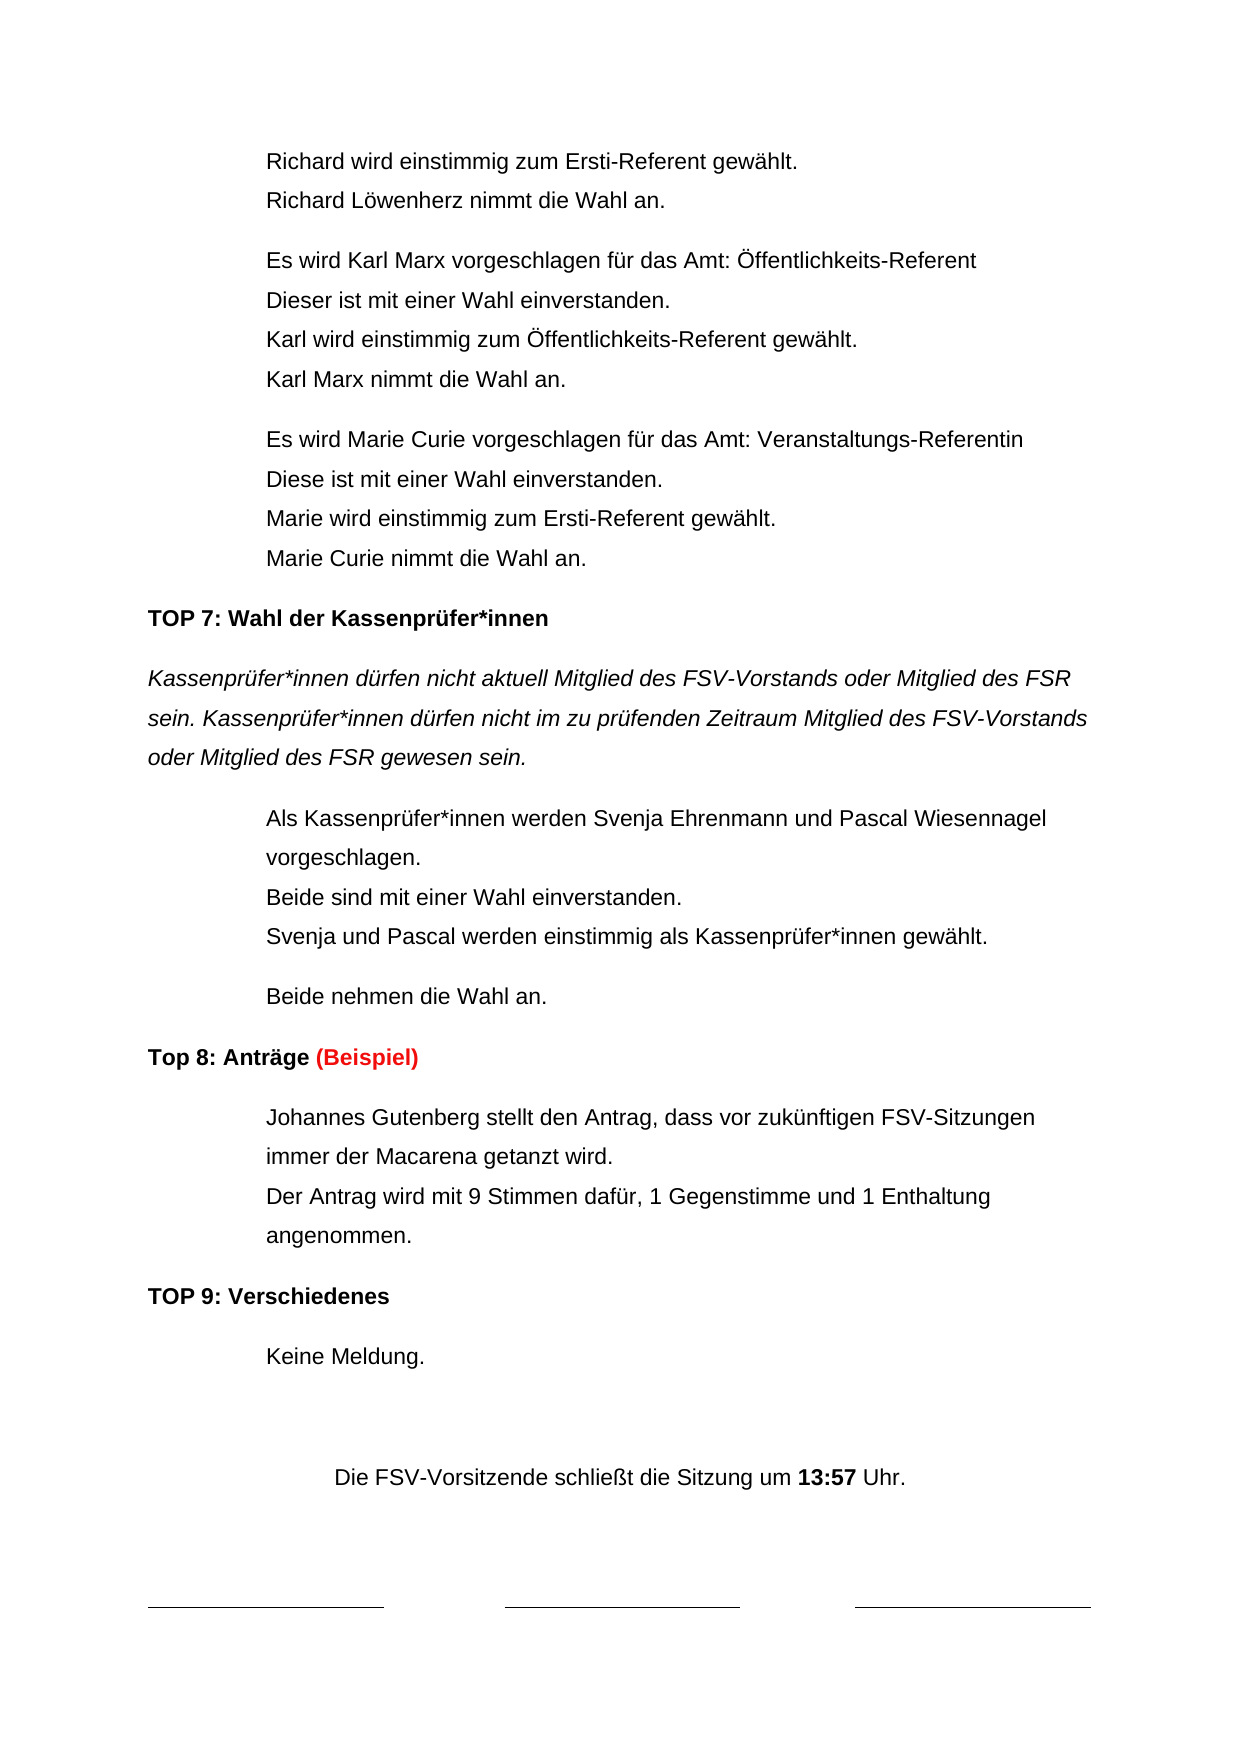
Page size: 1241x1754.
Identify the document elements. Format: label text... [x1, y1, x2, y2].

text Top 8: Anträge (Beispiel) [148, 1043, 1093, 1070]
text TOP 9: Verschiedenes [148, 1283, 1093, 1309]
text Keine Meldung. [148, 1343, 1093, 1369]
text TOP 7: Wahl der Kassenprüfer*innen [148, 605, 1093, 631]
text Johannes Gutenberg stellt den Antrag, dass vor zukünftigen FSV-Sitzungen immer der Macarena getanzt wird. Der Antrag wird mit 9 Stimmen dafür, 1 Gegenstimme und 1 Enthaltung angenommen. [266, 1104, 1093, 1249]
text Richard wird einstimmig zum Ersti-Referent gewählt. Richard Löwenherz nimmt die Wahl an. [148, 148, 1093, 213]
text Kassenprüfer*innen dürfen nicht aktuell Mitglied des FSV-Vorstands oder Mitglied des FSR sein. Kassenprüfer*innen dürfen nicht im zu prüfenden Zeitraum Mitglied des FSV-Vorstands oder Mitglied des FSR gewesen sein. [148, 665, 1093, 771]
text Es wird Marie Curie vorgeschlagen für das Amt: Veranstaltungs-Referentin Diese ist mit einer Wahl einverstanden. Marie wird einstimmig zum Ersti-Referent gewählt. Marie Curie nimmt die Wahl an. [148, 426, 1093, 571]
text Beide nehmen die Wahl an. [266, 983, 1093, 1009]
text Es wird Karl Marx vorgeschlagen für das Amt: Öffentlichkeits-Referent Dieser ist mit einer Wahl einverstanden. Karl wird einstimmig zum Öffentlichkeits-Referent gewählt. Karl Marx nimmt die Wahl an. [148, 247, 1093, 392]
text Die FSV-Vorsitzende schließt die Sitzung um 13:57 Uhr. [148, 1463, 1093, 1490]
text Als Kassenprüfer*innen werden Svenja Ehrenmann und Pascal Wiesennagel vorgeschlagen. Beide sind mit einer Wahl einverstanden. Svenja und Pascal werden einstimmig als Kassenprüfer*innen gewählt. [266, 804, 1093, 949]
